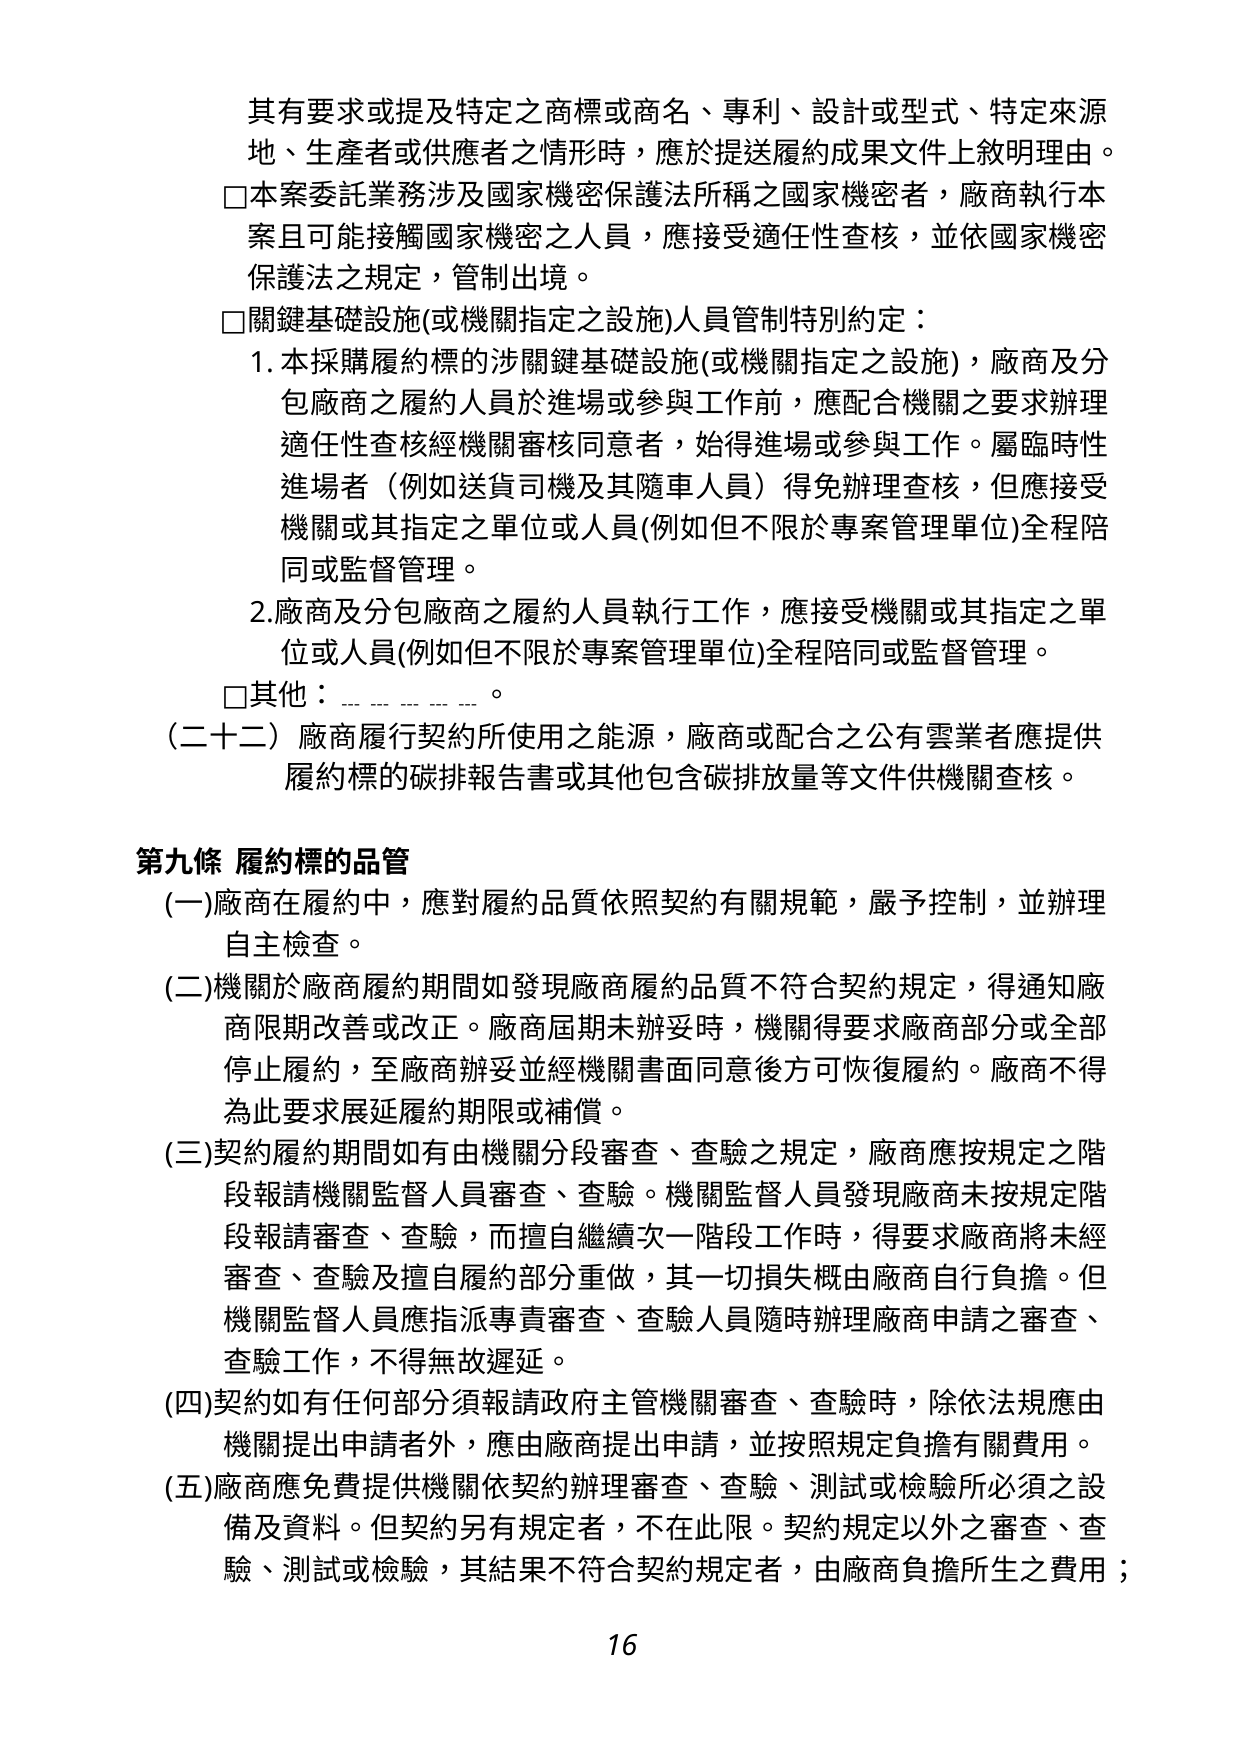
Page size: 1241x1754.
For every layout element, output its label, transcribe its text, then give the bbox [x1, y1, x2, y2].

text □關鍵基礎設施(或機關指定之設施)人員管制特別約定： [219, 297, 1109, 339]
text 第九條 履約標的品管 [135, 839, 1109, 880]
text (一)廠商在履約中，應對履約品質依照契約有關規範，嚴予控制，並辦理自主檢查。 [164, 880, 1109, 964]
text 2.廠商及分包廠商之履約人員執行工作，應接受機關或其指定之單位或人員(例如但不限於專案管理單位)全程陪同或監督管理。 [249, 589, 1109, 672]
text 1. 本採購履約標的涉關鍵基礎設施(或機關指定之設施)，廠商及分包廠商之履約人員於進場或參與工作前，應配合機關之要求辦理適任性查核經機關審核同意者，始得進場或參與工作。屬臨時性進場者（例如送貨司機及其隨車人員）得免辦理查核，但應接受機關或其指定之單位或人員(例如但不限於專案管理單位)全程陪同或監督管理。 [249, 339, 1109, 589]
text (五)廠商應免費提供機關依契約辦理審查、查驗、測試或檢驗所必須之設備及資料。但契約另有規定者，不在此限。契約規定以外之審查、查驗、測試或檢驗，其結果不符合契約規定者，由廠商負擔所生之費用；結果符合者，由機關負擔費用。 [164, 1464, 1109, 1589]
text (二)機關於廠商履約期間如發現廠商履約品質不符合契約規定，得通知廠商限期改善或改正。廠商屆期未辦妥時，機關得要求廠商部分或全部停止履約，至廠商辦妥並經機關書面同意後方可恢復履約。廠商不得為此要求展延履約期限或補償。 [164, 964, 1109, 1130]
text (四)契約如有任何部分須報請政府主管機關審查、查驗時，除依法規應由機關提出申請者外，應由廠商提出申請，並按照規定負擔有關費用。 [164, 1380, 1109, 1464]
text □廠商為機關擬定之招標文件，其內容不得有不當限制競爭之情形。其有要求或提及特定之商標或商名、專利、設計或型式、特定來源地、生產者或供應者之情形時，應於提送履約成果文件上敘明理由。 [221, 89, 1109, 172]
text （二十二）廠商履行契約所使用之能源，廠商或配合之公有雲業者應提供履約標的碳排報告書或其他包含碳排放量等文件供機關查核。 [149, 714, 1103, 797]
text (三)契約履約期間如有由機關分段審查、查驗之規定，廠商應按規定之階段報請機關監督人員審查、查驗。機關監督人員發現廠商未按規定階段報請審查、查驗，而擅自繼續次一階段工作時，得要求廠商將未經審查、查驗及擅自履約部分重做，其一切損失概由廠商自行負擔。但機關監督人員應指派專責審查、查驗人員隨時辦理廠商申請之審查、查驗工作，不得無故遲延。 [164, 1130, 1109, 1380]
text □本案委託業務涉及國家機密保護法所稱之國家機密者，廠商執行本案且可能接觸國家機密之人員，應接受適任性查核，並依國家機密保護法之規定，管制出境。 [221, 172, 1109, 297]
text □其他：﹍﹍﹍﹍﹍。 [221, 672, 1109, 714]
